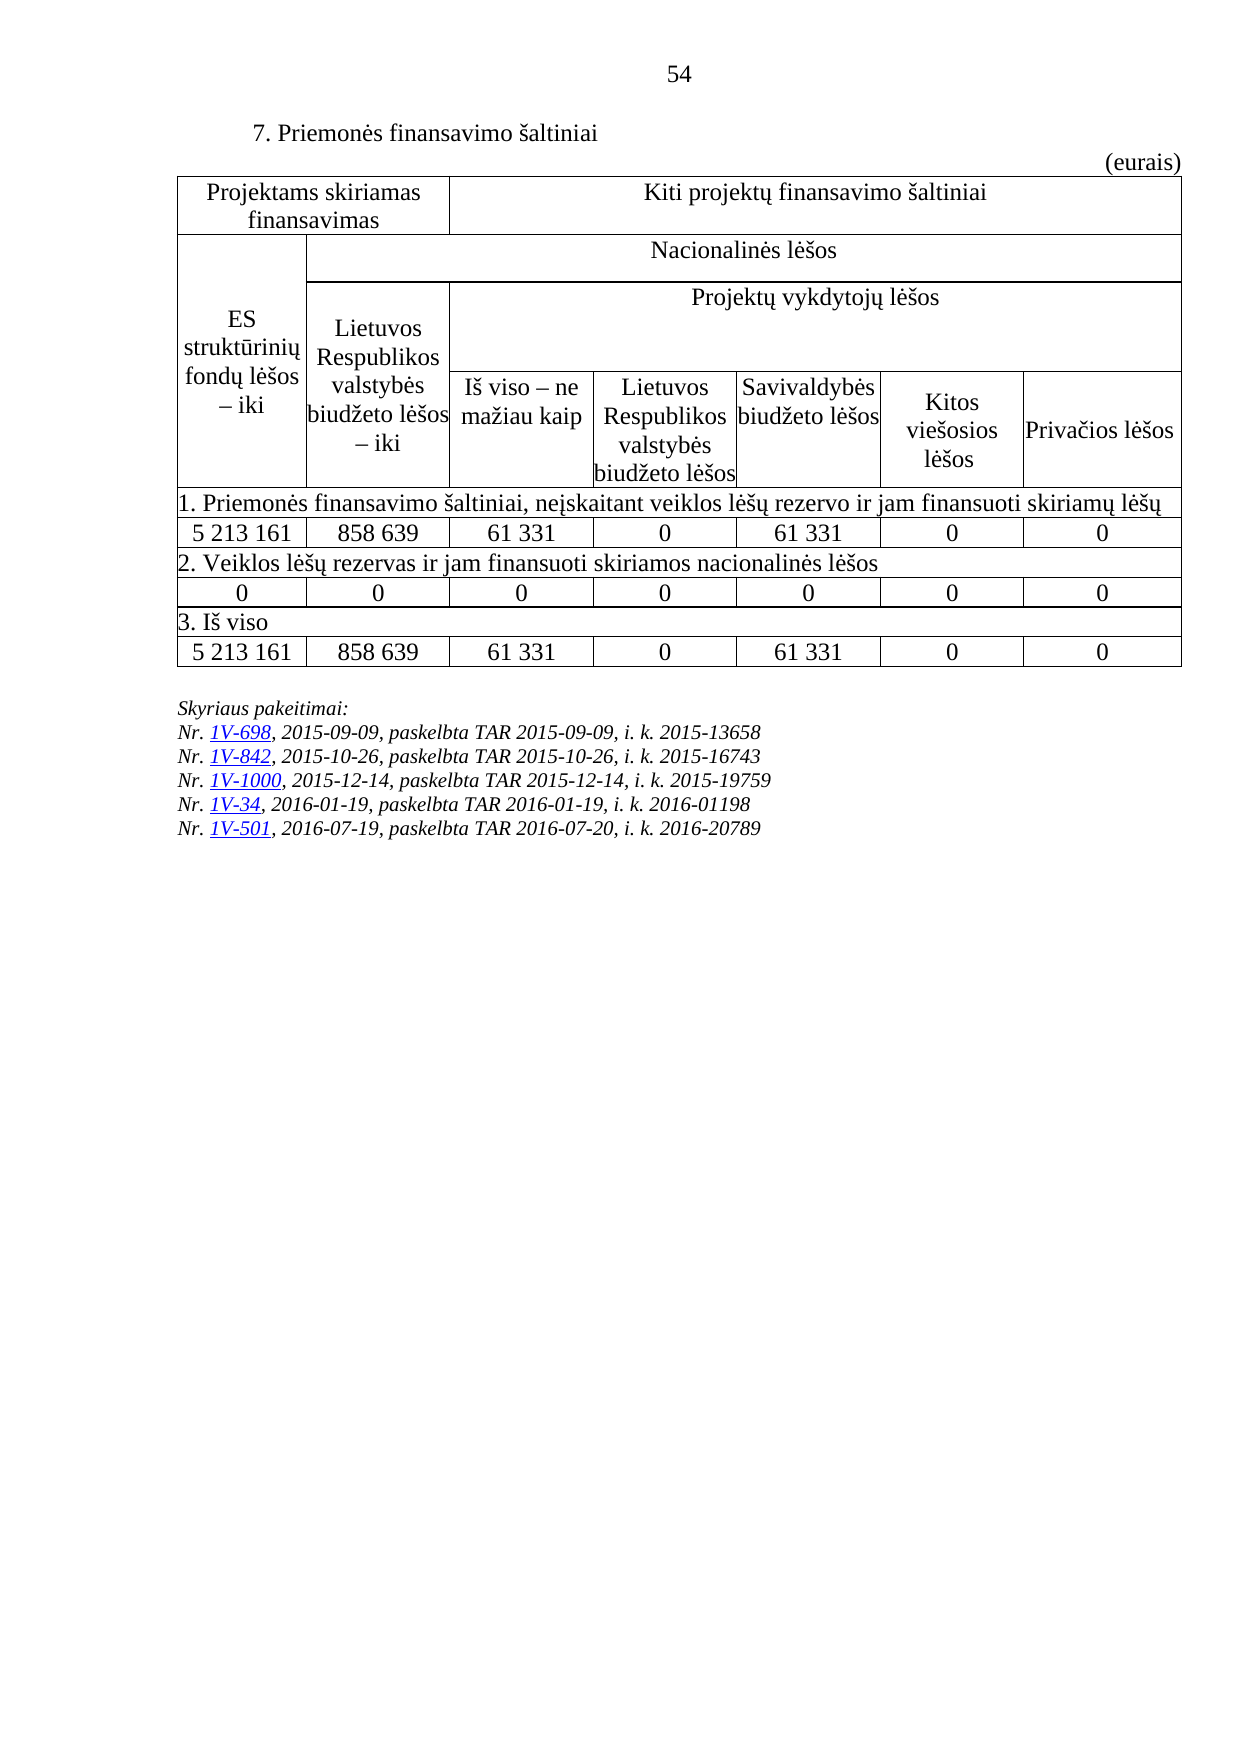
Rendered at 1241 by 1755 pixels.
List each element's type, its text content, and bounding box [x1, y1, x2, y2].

table_cell Lietuvos Respublikos valstybės biudžeto lėšos – iki [307, 283, 449, 487]
table_header Kiti projektų finansavimo šaltiniai [450, 177, 1181, 234]
table_cell Iš viso – ne mažiau kaip [450, 372, 593, 487]
table_cell Lietuvos Respublikos valstybės biudžeto lėšos [594, 372, 736, 487]
table_cell 1. Priemonės finansavimo šaltiniai, neįskaitant veiklos lėšų rezervo ir jam finansuoti skiriamų lėšų [178, 488, 1181, 517]
table_cell 0 [1024, 637, 1181, 666]
table_cell 0 [450, 578, 593, 606]
table_cell Projektų vykdytojų lėšos [450, 283, 1181, 371]
text Skyriaus pakeitimai: [177, 696, 1181, 720]
text Nr. 1V-842, 2015-10-26, paskelbta TAR 2015-10-26, i. k. 2015-16743 [177, 744, 1181, 768]
table_cell Kitos viešosios lėšos [881, 372, 1023, 487]
table_cell 5 213 161 [178, 637, 306, 666]
table_cell Privačios lėšos [1024, 372, 1181, 487]
table_cell 858 639 [307, 637, 449, 666]
table_cell 0 [881, 518, 1023, 547]
table_cell 0 [1024, 518, 1181, 547]
table_cell 5 213 161 [178, 518, 306, 547]
text 7. Priemonės finansavimo šaltiniai [177, 118, 1181, 147]
table_cell 0 [881, 578, 1023, 606]
table_cell Nacionalinės lėšos [307, 235, 1181, 281]
table_cell 0 [594, 578, 736, 606]
text (eurais) [177, 147, 1181, 176]
table_cell 0 [307, 578, 449, 606]
table_cell 0 [594, 518, 736, 547]
table_cell 0 [594, 637, 736, 666]
table_cell 61 331 [450, 518, 593, 547]
table_cell ES struktūrinių fondų lėšos – iki [178, 235, 306, 487]
table_cell Savivaldybės biudžeto lėšos [737, 372, 880, 487]
text Nr. 1V-1000, 2015-12-14, paskelbta TAR 2015-12-14, i. k. 2015-19759 [177, 768, 1181, 792]
table_cell 858 639 [307, 518, 449, 547]
table_cell 0 [881, 637, 1023, 666]
table_cell 2. Veiklos lėšų rezervas ir jam finansuoti skiriamos nacionalinės lėšos [178, 548, 1181, 577]
table_cell 61 331 [737, 518, 880, 547]
table_cell 0 [737, 578, 880, 606]
table_cell 0 [178, 578, 306, 606]
table_header Projektams skiriamas finansavimas [178, 177, 449, 234]
text Nr. 1V-501, 2016-07-19, paskelbta TAR 2016-07-20, i. k. 2016-20789 [177, 816, 1181, 840]
table_cell 3. Iš viso [178, 608, 1181, 636]
table_cell 61 331 [737, 637, 880, 666]
table_cell 0 [1024, 578, 1181, 606]
text Nr. 1V-34, 2016-01-19, paskelbta TAR 2016-01-19, i. k. 2016-01198 [177, 792, 1181, 816]
text Nr. 1V-698, 2015-09-09, paskelbta TAR 2015-09-09, i. k. 2015-13658 [177, 720, 1181, 744]
table_cell 61 331 [450, 637, 593, 666]
